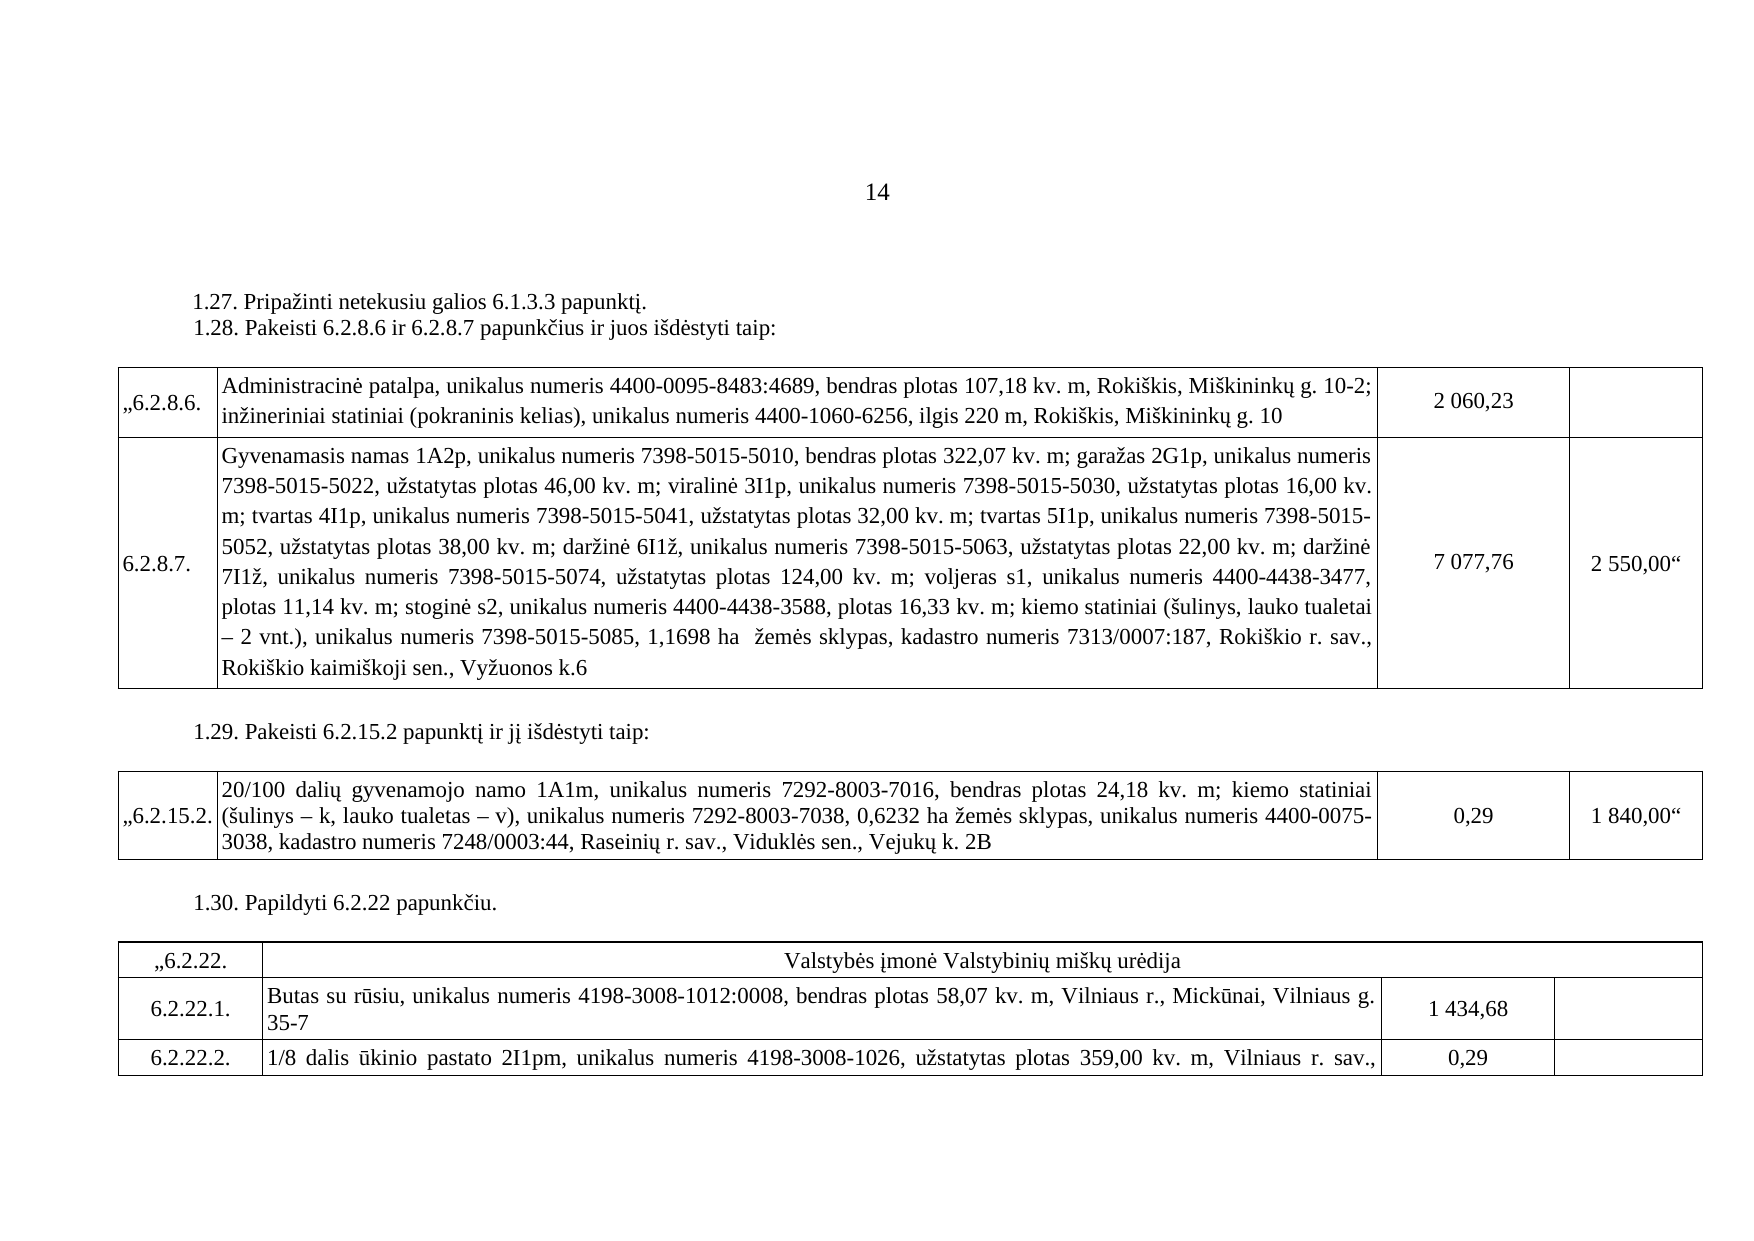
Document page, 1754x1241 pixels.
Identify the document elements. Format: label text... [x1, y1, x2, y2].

table_cell 6.2.8.7. [119, 438, 217, 688]
table_cell 1/8 dalis ūkinio pastato 2I1pm, unikalus numeris 4198-3008-1026, užstatytas plotas 359,00 kv. m, Vilniaus r. sav., [263, 1040, 1381, 1075]
table_header Valstybės įmonė Valstybinių miškų urėdija [263, 943, 1702, 977]
table_header „6.2.8.6. [119, 368, 217, 437]
text 1.27. Pripažinti netekusiu galios 6.1.3.3 papunktį. [192, 288, 1636, 314]
table_cell Gyvenamasis namas 1A2p, unikalus numeris 7398-5015-5010, bendras plotas 322,07 kv. m; garažas 2G1p, unikalus numeris 7398-5015-5022, užstatytas plotas 46,00 kv. m; viralinė 3I1p, unikalus numeris 7398-5015-5030, užstatytas plotas 16,00 kv. m; tvartas 4I1p, unikalus numeris 7398-5015-5041, užstatytas plotas 32,00 kv. m; tvartas 5I1p, unikalus numeris 7398-5015-5052, užstatytas plotas 38,00 kv. m; daržinė 6I1ž, unikalus numeris 7398-5015-5063, užstatytas plotas 22,00 kv. m; daržinė 7I1ž, unikalus numeris 7398-5015-5074, užstatytas plotas 124,00 kv. m; voljeras s1, unikalus numeris 4400-4438-3477, plotas 11,14 kv. m; stoginė s2, unikalus numeris 4400-4438-3588, plotas 16,33 kv. m; kiemo statiniai (šulinys, lauko tualetai – 2 vnt.), unikalus numeris 7398-5015-5085, 1,1698 ha žemės sklypas, kadastro numeris 7313/0007:187, Rokiškio r. sav., Rokiškio kaimiškoji sen., Vyžuonos k.6 [218, 438, 1377, 688]
table_header 20/100 dalių gyvenamojo namo 1A1m, unikalus numeris 7292-8003-7016, bendras plotas 24,18 kv. m; kiemo statiniai (šulinys – k, lauko tualetas – v), unikalus numeris 7292-8003-7038, 0,6232 ha žemės sklypas, unikalus numeris 4400-0075-3038, kadastro numeris 7248/0003:44, Raseinių r. sav., Viduklės sen., Vejukų k. 2B [218, 772, 1377, 859]
table_header „6.2.15.2. [119, 772, 217, 859]
table_cell 2 550,00“ [1570, 438, 1702, 688]
table_header 0,29 [1378, 772, 1569, 859]
text 1.30. Papildyti 6.2.22 papunkčiu. [193, 889, 1636, 915]
table_cell [1555, 1040, 1702, 1075]
table_cell 0,29 [1382, 1040, 1554, 1075]
text 1.29. Pakeisti 6.2.15.2 papunktį ir jį išdėstyti taip: [193, 718, 1636, 744]
table_header Administracinė patalpa, unikalus numeris 4400-0095-8483:4689, bendras plotas 107,18 kv. m, Rokiškis, Miškininkų g. 10-2; inžineriniai statiniai (pokraninis kelias), unikalus numeris 4400-1060-6256, ilgis 220 m, Rokiškis, Miškininkų g. 10 [218, 368, 1377, 437]
table_header 1 840,00“ [1570, 772, 1702, 859]
table_cell 6.2.22.1. [119, 978, 262, 1039]
table_cell [1555, 978, 1702, 1039]
table_header 2 060,23 [1378, 368, 1569, 437]
text 1.28. Pakeisti 6.2.8.6 ir 6.2.8.7 papunkčius ir juos išdėstyti taip: [193, 314, 1636, 341]
table_cell 6.2.22.2. [119, 1040, 262, 1075]
table_cell Butas su rūsiu, unikalus numeris 4198-3008-1012:0008, bendras plotas 58,07 kv. m, Vilniaus r., Mickūnai, Vilniaus g. 35-7 [263, 978, 1381, 1039]
table_header [1570, 368, 1702, 437]
table_header „6.2.22. [119, 943, 262, 977]
table_cell 1 434,68 [1382, 978, 1554, 1039]
table_cell 7 077,76 [1378, 438, 1569, 688]
